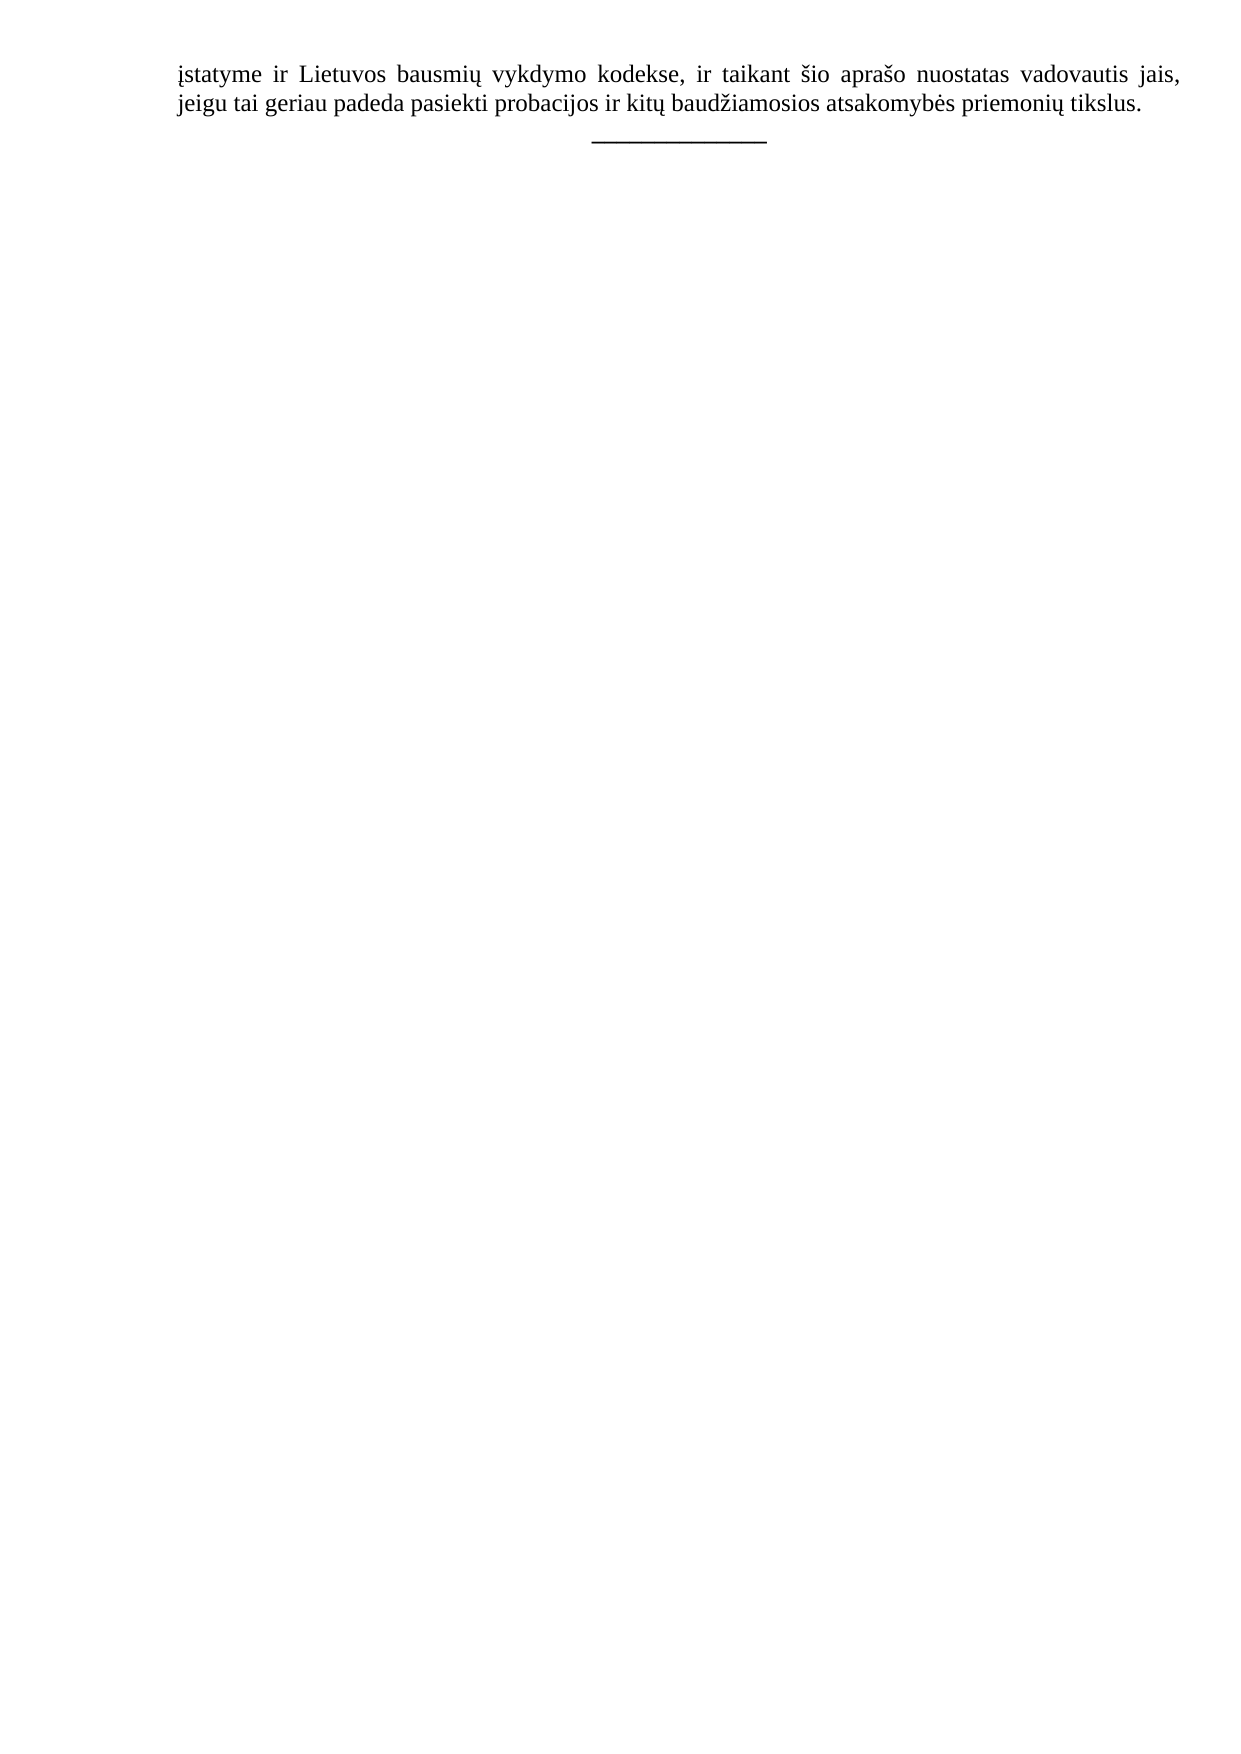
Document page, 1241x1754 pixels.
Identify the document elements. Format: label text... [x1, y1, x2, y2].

text ______________ [177, 117, 1181, 145]
text įstatyme ir Lietuvos bausmių vykdymo kodekse, ir taikant šio aprašo nuostatas vadovautis jais, jeigu tai geriau padeda pasiekti probacijos ir kitų baudžiamosios atsakomybės priemonių tikslus. [177, 59, 1181, 117]
